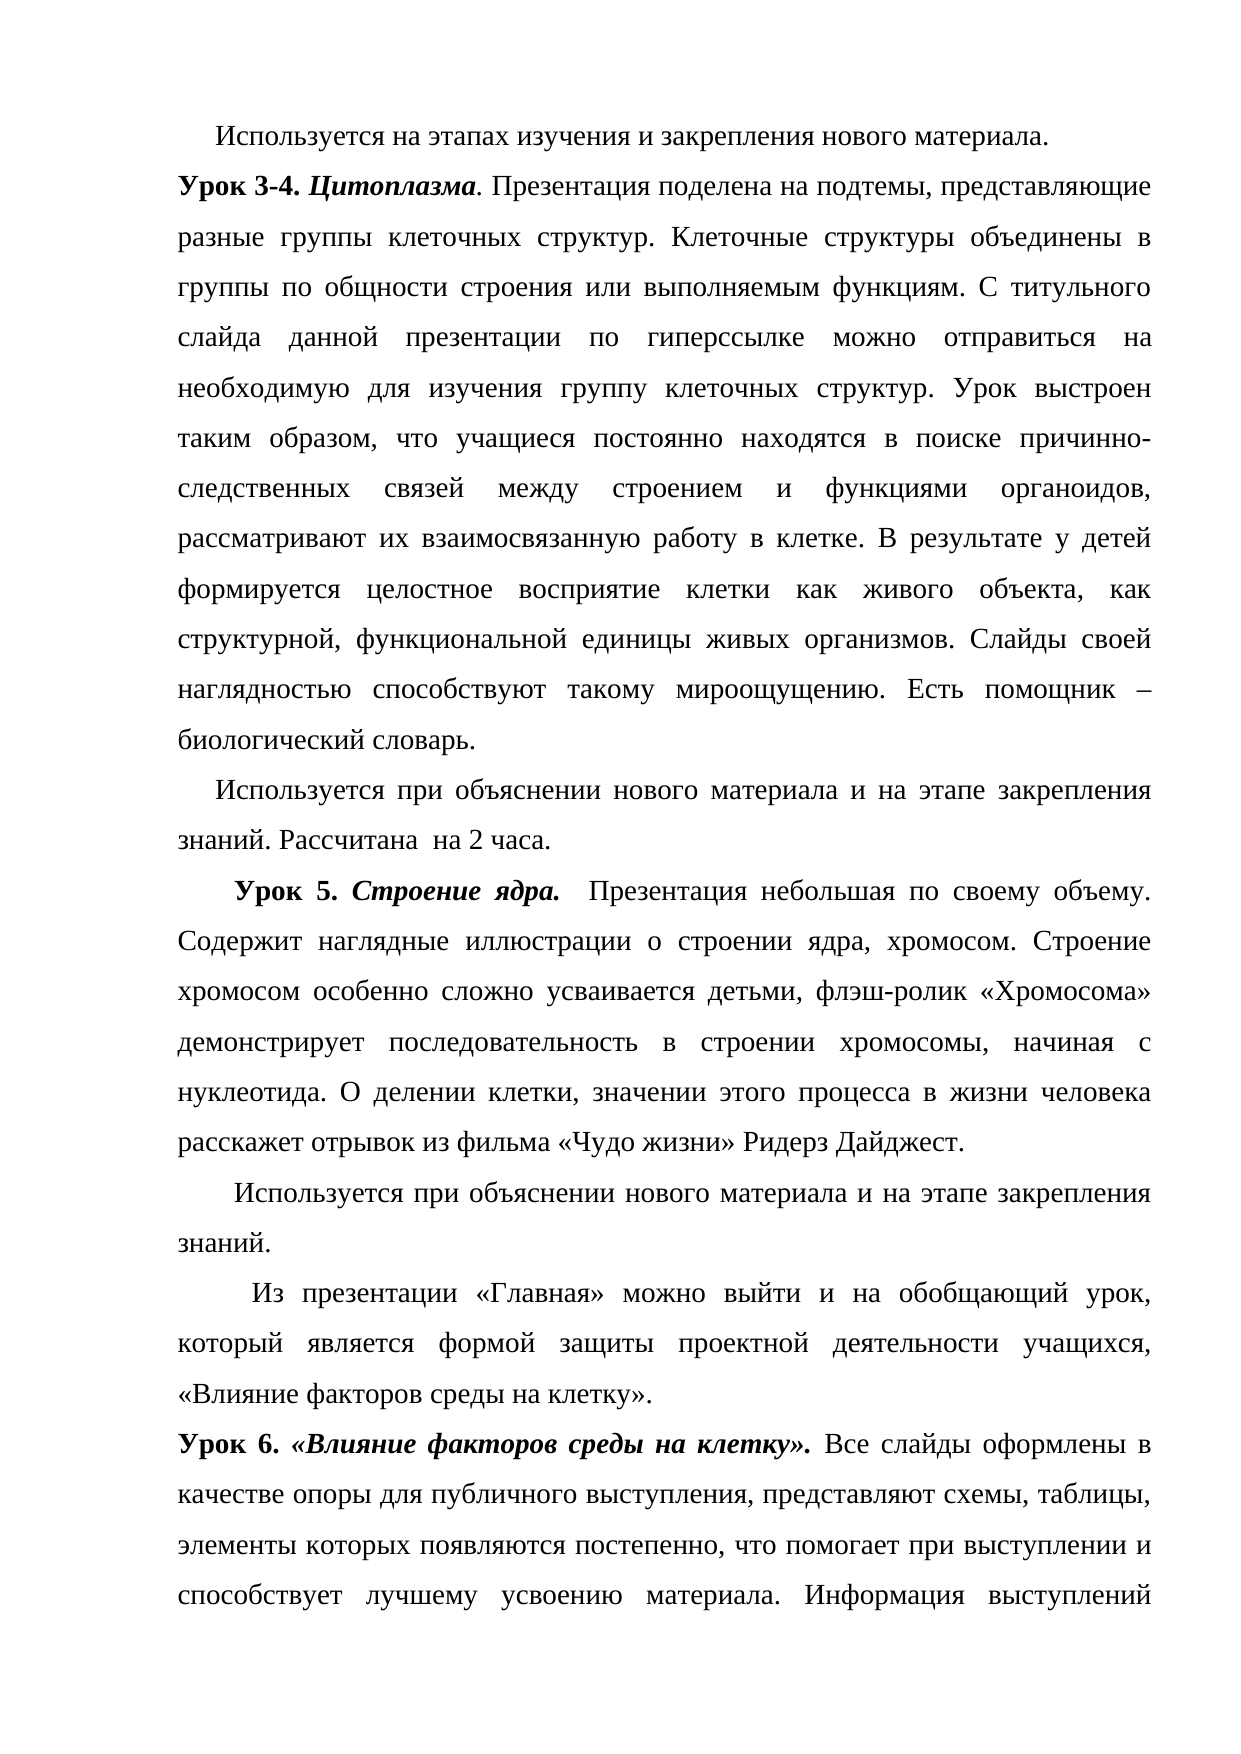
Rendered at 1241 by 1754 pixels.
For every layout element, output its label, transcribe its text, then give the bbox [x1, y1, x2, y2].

text Из презентации «Главная» можно выйти и на обобщающий урок, который является формой защиты проектной деятельности учащихся, «Влияние факторов среды на клетку». [177, 1275, 1152, 1409]
text Используется при объяснении нового материала и на этапе закрепления знаний. [177, 1175, 1152, 1258]
text Урок 3-4. Цитоплазма. Презентация поделена на подтемы, представляющие разные группы клеточных структур. Клеточные структуры объединены в группы по общности строения или выполняемым функциям. С титульного слайда данной презентации по гиперссылке можно отправиться на необходимую для изучения группу клеточных структур. Урок выстроен таким образом, что учащиеся постоянно находятся в поиске причинно-следственных связей между строением и функциями органоидов, рассматривают их взаимосвязанную работу в клетке. В результате у детей формируется целостное восприятие клетки как живого объекта, как структурной, функциональной единицы живых организмов. Слайды своей наглядностью способствуют такому мироощущению. Есть помощник – биологический словарь. [177, 168, 1152, 755]
text Используется при объяснении нового материала и на этапе закрепления знаний. Рассчитана на 2 часа. [177, 772, 1152, 856]
text Используется на этапах изучения и закрепления нового материала. [177, 118, 1152, 152]
text Урок 5. Строение ядра. Презентация небольшая по своему объему. Содержит наглядные иллюстрации о строении ядра, хромосом. Строение хромосом особенно сложно усваивается детьми, флэш-ролик «Хромосома» демонстрирует последовательность в строении хромосомы, начиная с нуклеотида. О делении клетки, значении этого процесса в жизни человека расскажет отрывок из фильма «Чудо жизни» Ридерз Дайджест. [177, 873, 1152, 1158]
text Урок 6. «Влияние факторов среды на клетку». Все слайды оформлены в качестве опоры для публичного выступления, представляют схемы, таблицы, элементы которых появляются постепенно, что помогает при выступлении и способствует лучшему усвоению материала. Информация выступлений [177, 1426, 1152, 1611]
